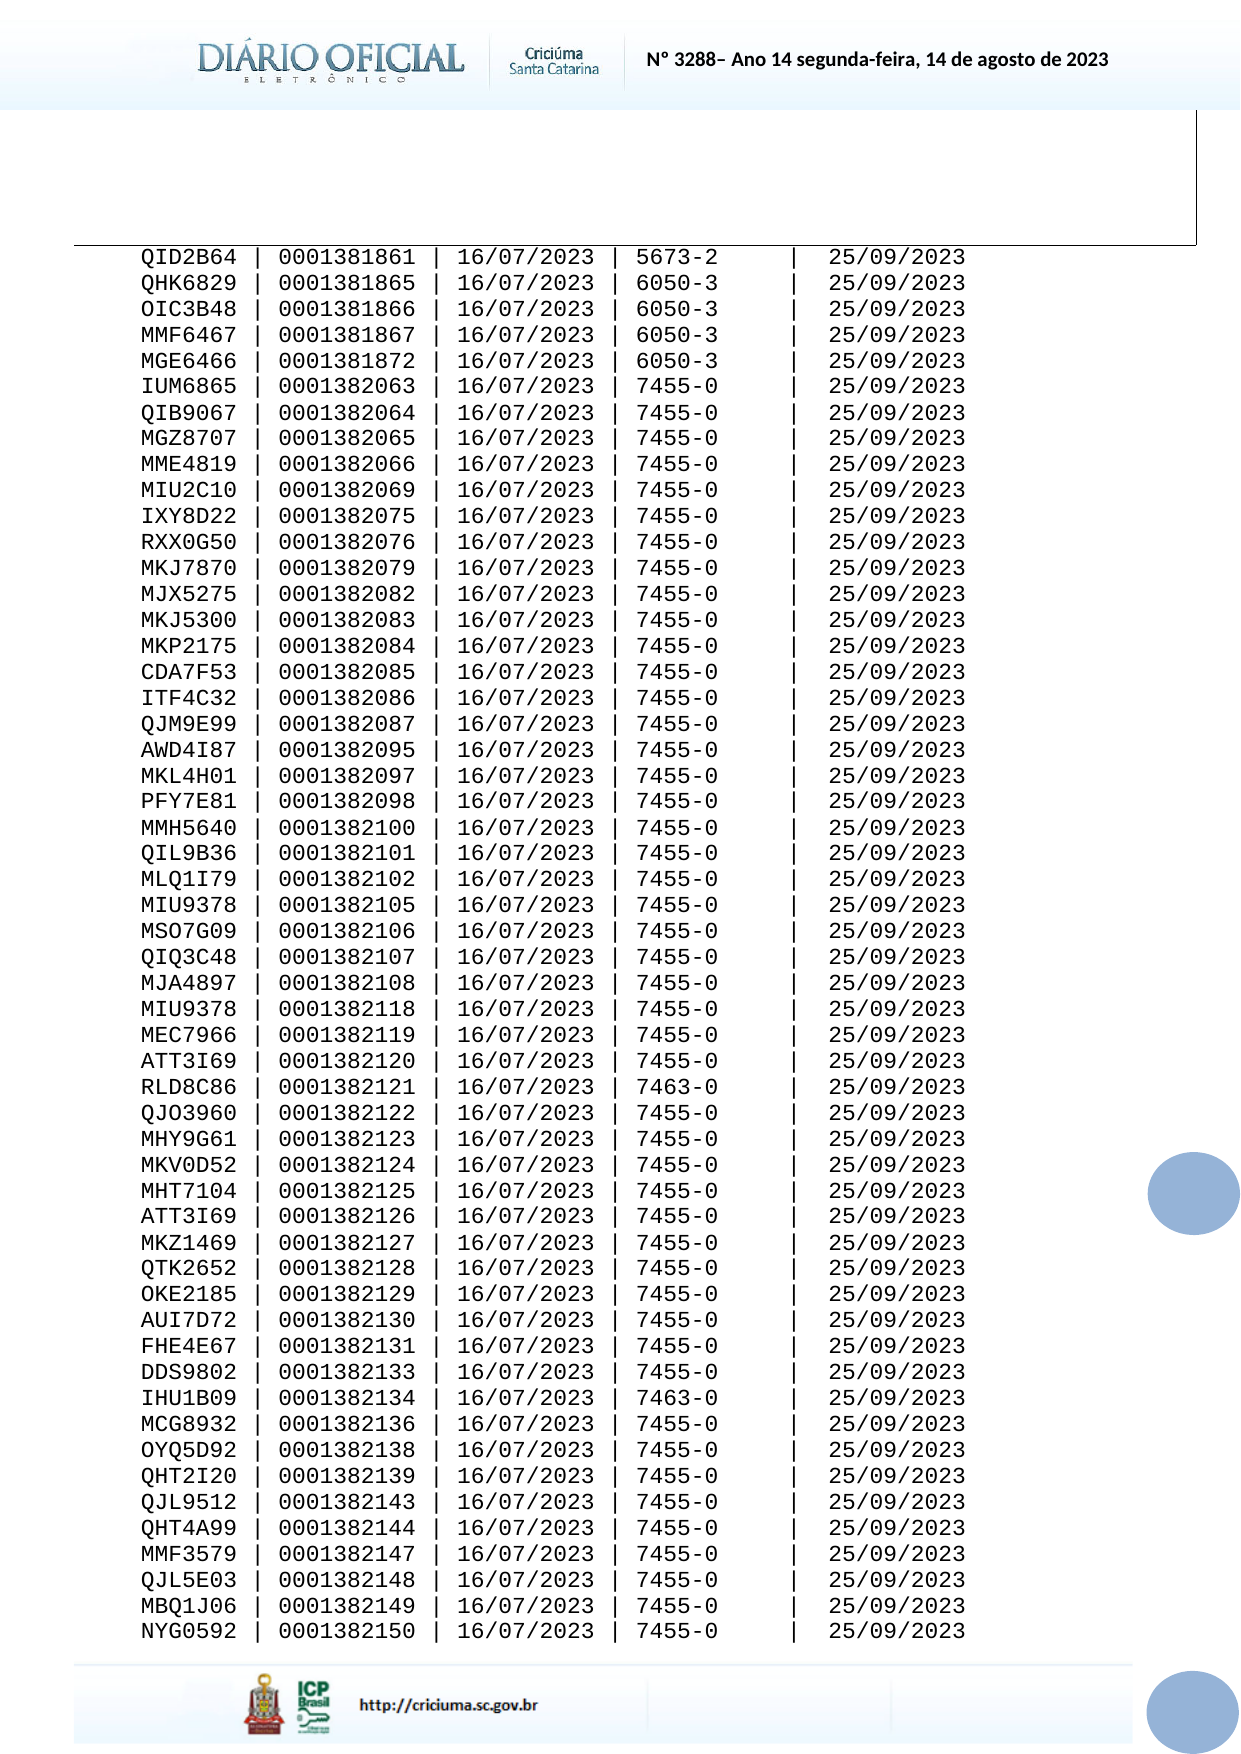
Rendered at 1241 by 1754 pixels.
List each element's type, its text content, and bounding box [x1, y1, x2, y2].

text AUI7D72 | 0001382130 | 16/07/2023 | 7455-0 | 25/09/2023 [44, 1309, 1196, 1334]
text QJM9E99 | 0001382087 | 16/07/2023 | 7455-0 | 25/09/2023 [44, 712, 1196, 738]
text IUM6865 | 0001382063 | 16/07/2023 | 7455-0 | 25/09/2023 [44, 375, 1196, 401]
text MMF3579 | 0001382147 | 16/07/2023 | 7455-0 | 25/09/2023 [44, 1542, 1196, 1568]
text FHE4E67 | 0001382131 | 16/07/2023 | 7455-0 | 25/09/2023 [44, 1334, 1196, 1361]
text QHT2I20 | 0001382139 | 16/07/2023 | 7455-0 | 25/09/2023 [44, 1464, 1196, 1490]
text MKP2175 | 0001382084 | 16/07/2023 | 7455-0 | 25/09/2023 [44, 634, 1196, 660]
text MHT7104 | 0001382125 | 16/07/2023 | 7455-0 | 25/09/2023 [44, 1179, 1150, 1205]
text MMF6467 | 0001381867 | 16/07/2023 | 6050-3 | 25/09/2023 [44, 323, 1196, 349]
text AWD4I87 | 0001382095 | 16/07/2023 | 7455-0 | 25/09/2023 [44, 738, 1196, 764]
text DDS9802 | 0001382133 | 16/07/2023 | 7455-0 | 25/09/2023 [44, 1361, 1196, 1386]
text CDA7F53 | 0001382085 | 16/07/2023 | 7455-0 | 25/09/2023 [44, 660, 1196, 686]
text MGE6466 | 0001381872 | 16/07/2023 | 6050-3 | 25/09/2023 [44, 349, 1196, 375]
text QHK6829 | 0001381865 | 16/07/2023 | 6050-3 | 25/09/2023 [44, 271, 1196, 297]
text PFY7E81 | 0001382098 | 16/07/2023 | 7455-0 | 25/09/2023 [44, 790, 1196, 816]
text MKL4H01 | 0001382097 | 16/07/2023 | 7455-0 | 25/09/2023 [44, 764, 1196, 790]
text MBQ1J06 | 0001382149 | 16/07/2023 | 7455-0 | 25/09/2023 [44, 1594, 1196, 1620]
text RLD8C86 | 0001382121 | 16/07/2023 | 7463-0 | 25/09/2023 [44, 1075, 1196, 1101]
text MKJ5300 | 0001382083 | 16/07/2023 | 7455-0 | 25/09/2023 [44, 608, 1196, 634]
text MHY9G61 | 0001382123 | 16/07/2023 | 7455-0 | 25/09/2023 [44, 1127, 1196, 1153]
text MKJ7870 | 0001382079 | 16/07/2023 | 7455-0 | 25/09/2023 [44, 556, 1196, 582]
text MIU9378 | 0001382118 | 16/07/2023 | 7455-0 | 25/09/2023 [44, 997, 1196, 1023]
text QJO3960 | 0001382122 | 16/07/2023 | 7455-0 | 25/09/2023 [44, 1101, 1196, 1127]
text QTK2652 | 0001382128 | 16/07/2023 | 7455-0 | 25/09/2023 [44, 1257, 1196, 1283]
text MCG8932 | 0001382136 | 16/07/2023 | 7455-0 | 25/09/2023 [44, 1412, 1196, 1438]
text MSO7G09 | 0001382106 | 16/07/2023 | 7455-0 | 25/09/2023 [44, 919, 1196, 946]
text OYQ5D92 | 0001382138 | 16/07/2023 | 7455-0 | 25/09/2023 [44, 1438, 1196, 1464]
text ATT3I69 | 0001382126 | 16/07/2023 | 7455-0 | 25/09/2023 [44, 1205, 1171, 1231]
text MIU2C10 | 0001382069 | 16/07/2023 | 7455-0 | 25/09/2023 [44, 479, 1196, 504]
text QIB9067 | 0001382064 | 16/07/2023 | 7455-0 | 25/09/2023 [44, 401, 1196, 427]
text IXY8D22 | 0001382075 | 16/07/2023 | 7455-0 | 25/09/2023 [44, 504, 1196, 531]
text MJA4897 | 0001382108 | 16/07/2023 | 7455-0 | 25/09/2023 [44, 971, 1196, 997]
text NYG0592 | 0001382150 | 16/07/2023 | 7455-0 | 25/09/2023 [44, 1620, 1196, 1646]
text MKV0D52 | 0001382124 | 16/07/2023 | 7455-0 | 25/09/2023 [44, 1153, 1180, 1179]
text OKE2185 | 0001382129 | 16/07/2023 | 7455-0 | 25/09/2023 [44, 1283, 1196, 1309]
text ATT3I69 | 0001382120 | 16/07/2023 | 7455-0 | 25/09/2023 [44, 1049, 1196, 1075]
text MMH5640 | 0001382100 | 16/07/2023 | 7455-0 | 25/09/2023 [44, 816, 1196, 842]
text MEC7966 | 0001382119 | 16/07/2023 | 7455-0 | 25/09/2023 [44, 1023, 1196, 1049]
text IHU1B09 | 0001382134 | 16/07/2023 | 7463-0 | 25/09/2023 [44, 1386, 1196, 1412]
text QJL9512 | 0001382143 | 16/07/2023 | 7455-0 | 25/09/2023 [44, 1490, 1196, 1516]
text QIQ3C48 | 0001382107 | 16/07/2023 | 7455-0 | 25/09/2023 [44, 946, 1196, 971]
text MLQ1I79 | 0001382102 | 16/07/2023 | 7455-0 | 25/09/2023 [44, 868, 1196, 894]
text QJL5E03 | 0001382148 | 16/07/2023 | 7455-0 | 25/09/2023 [44, 1568, 1196, 1594]
text QIL9B36 | 0001382101 | 16/07/2023 | 7455-0 | 25/09/2023 [44, 842, 1196, 868]
text RXX0G50 | 0001382076 | 16/07/2023 | 7455-0 | 25/09/2023 [44, 531, 1196, 556]
text MGZ8707 | 0001382065 | 16/07/2023 | 7455-0 | 25/09/2023 [44, 427, 1196, 453]
text MJX5275 | 0001382082 | 16/07/2023 | 7455-0 | 25/09/2023 [44, 582, 1196, 608]
text MKZ1469 | 0001382127 | 16/07/2023 | 7455-0 | 25/09/2023 [44, 1231, 1196, 1257]
text MME4819 | 0001382066 | 16/07/2023 | 7455-0 | 25/09/2023 [44, 453, 1196, 479]
text MIU9378 | 0001382105 | 16/07/2023 | 7455-0 | 25/09/2023 [44, 894, 1196, 919]
text QID2B64 | 0001381861 | 16/07/2023 | 5673-2 | 25/09/2023 [44, 245, 1196, 271]
text OIC3B48 | 0001381866 | 16/07/2023 | 6050-3 | 25/09/2023 [44, 297, 1196, 323]
text QHT4A99 | 0001382144 | 16/07/2023 | 7455-0 | 25/09/2023 [44, 1516, 1196, 1542]
text ITF4C32 | 0001382086 | 16/07/2023 | 7455-0 | 25/09/2023 [44, 686, 1196, 712]
